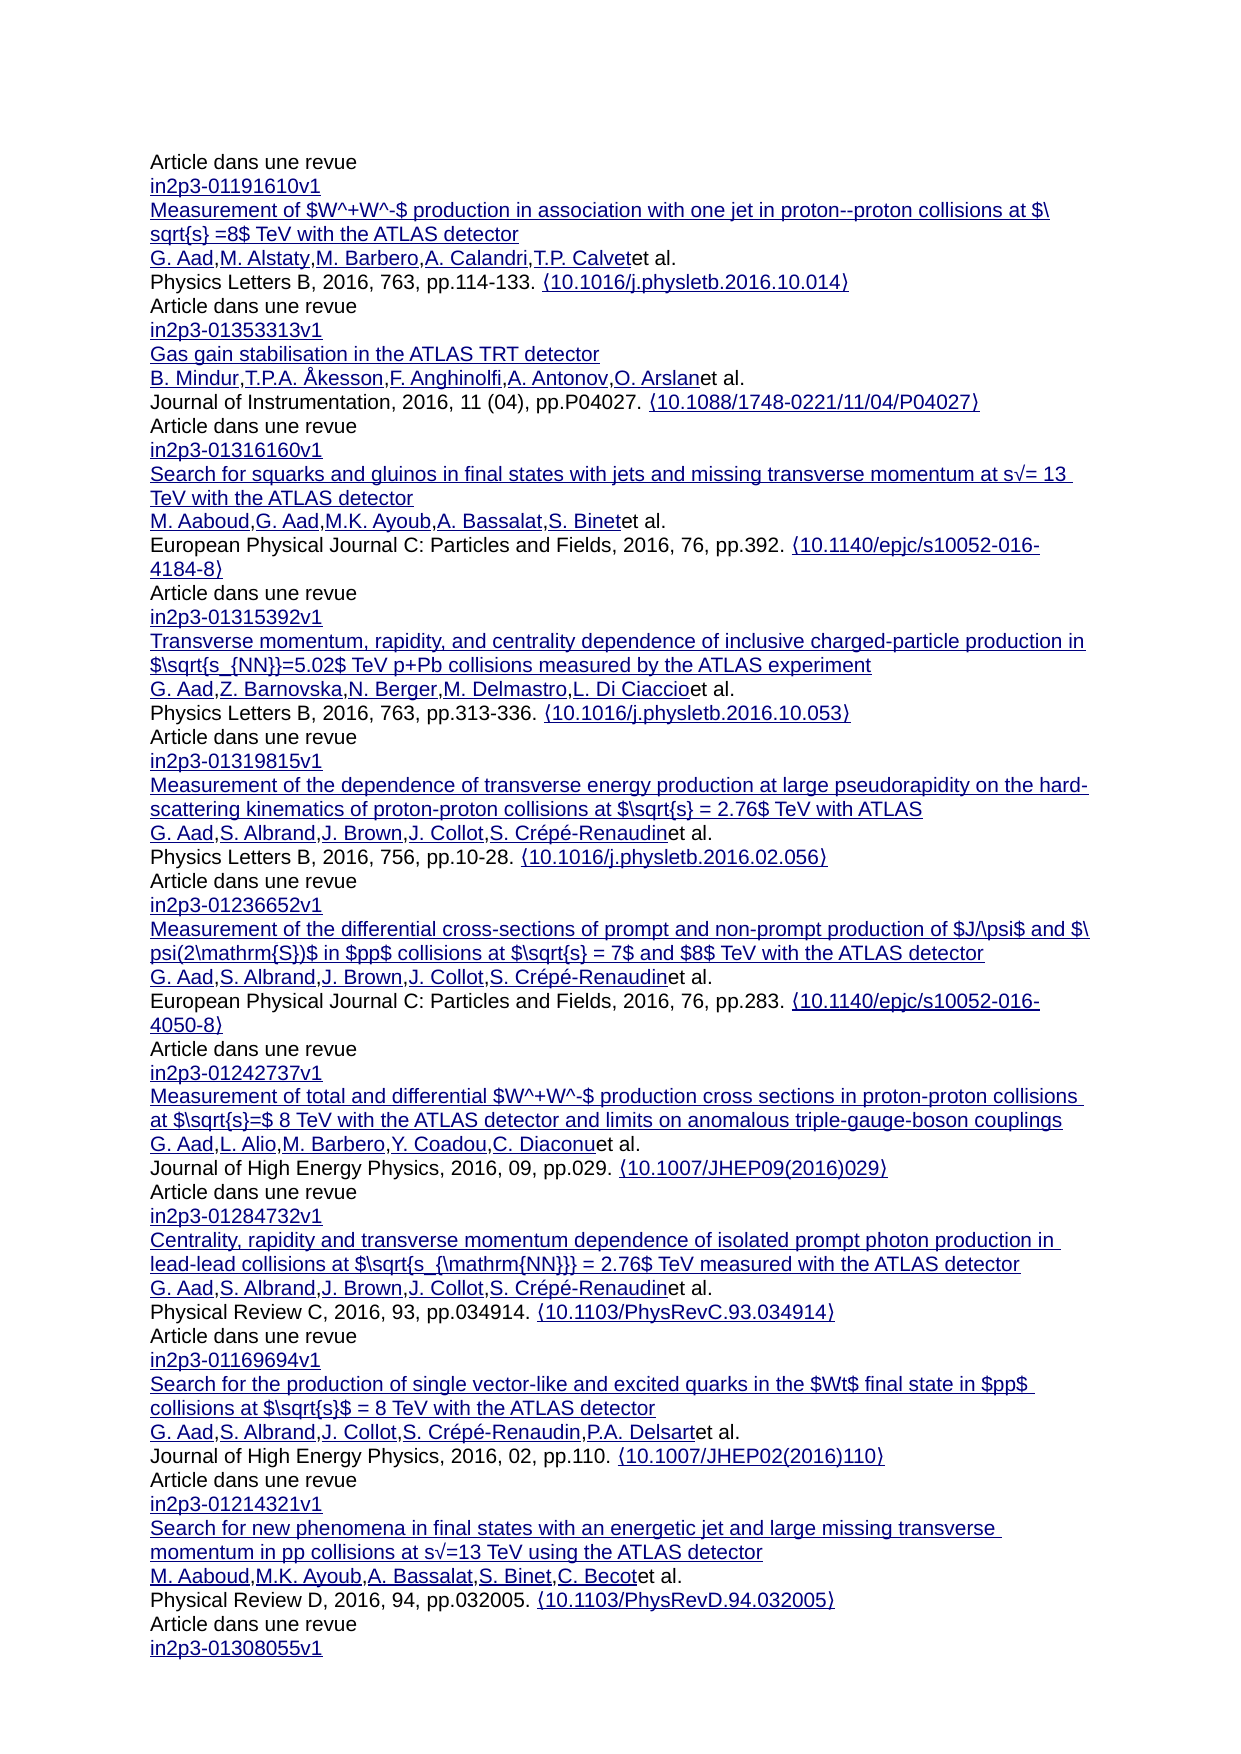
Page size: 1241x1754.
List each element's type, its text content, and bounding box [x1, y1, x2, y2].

table_cell Transverse momentum, rapidity, and centrality dependence of inclusive charged-particle production in $\sqrt{s_{NN}}=5.02$ TeV p+Pb collisions measured by the ATLAS experiment G. Aad,Z. Barnovska,N. Berger,M. Delmastro,L. Di Ciaccioet al. Physics Letters B, 2016, 763, pp.313-336. ⟨10.1016/j.physletb.2016.10.053⟩ Article dans une revue in2p3-01319815v1 [150, 629, 1090, 773]
table_cell Article dans une revue in2p3-01191610v1 [150, 150, 1090, 198]
table_cell Search for squarks and gluinos in final states with jets and missing transverse momentum at s√= 13 TeV with the ATLAS detector M. Aaboud,G. Aad,M.K. Ayoub,A. Bassalat,S. Binetet al. European Physical Journal C: Particles and Fields, 2016, 76, pp.392. ⟨10.1140/epjc/s10052-016-4184-8⟩ Article dans une revue in2p3-01315392v1 [150, 461, 1090, 629]
table_cell Measurement of the differential cross-sections of prompt and non-prompt production of $J/\psi$ and $\ [150, 917, 1090, 938]
table_cell Gas gain stabilisation in the ATLAS TRT detector B. Mindur,T.P.A. Åkesson,F. Anghinolfi,A. Antonov,O. Arslanet al. Journal of Instrumentation, 2016, 11 (04), pp.P04027. ⟨10.1088/1748-0221/11/04/P04027⟩ Article dans une revue in2p3-01316160v1 [150, 342, 1090, 461]
table_cell Measurement of total and differential $W^+W^-$ production cross sections in proton-proton collisions at $\sqrt{s}=$ 8 TeV with the ATLAS detector and limits on anomalous triple-gauge-boson couplings G. Aad,L. Alio,M. Barbero,Y. Coadou,C. Diaconuet al. Journal of High Energy Physics, 2016, 09, pp.029. ⟨10.1007/JHEP09(2016)029⟩ Article dans une revue in2p3-01284732v1 [150, 1084, 1090, 1228]
table_cell Measurement of $W^+W^-$ production in association with one jet in proton--proton collisions at $\sqrt{s} =8$ TeV with the ATLAS detector G. Aad,M. Alstaty,M. Barbero,A. Calandri,T.P. Calvetet al. Physics Letters B, 2016, 763, pp.114-133. ⟨10.1016/j.physletb.2016.10.014⟩ Article dans une revue in2p3-01353313v1 [150, 198, 1090, 342]
table_cell psi(2\mathrm{S})$ in $pp$ collisions at $\sqrt{s} = 7$ and $8$ TeV with the ATLAS detector G. Aad,S. Albrand,J. Brown,J. Collot,S. Crépé-Renaudinet al. European Physical Journal C: Particles and Fields, 2016, 76, pp.283. ⟨10.1140/epjc/s10052-016-4050-8⟩ Article dans une revue in2p3-01242737v1 [150, 939, 1090, 1084]
table_cell Search for the production of single vector-like and excited quarks in the $Wt$ final state in $pp$ collisions at $\sqrt{s}$ = 8 TeV with the ATLAS detector G. Aad,S. Albrand,J. Collot,S. Crépé-Renaudin,P.A. Delsartet al. Journal of High Energy Physics, 2016, 02, pp.110. ⟨10.1007/JHEP02(2016)110⟩ Article dans une revue in2p3-01214321v1 [150, 1372, 1090, 1516]
table_cell Centrality, rapidity and transverse momentum dependence of isolated prompt photon production in lead-lead collisions at $\sqrt{s_{\mathrm{NN}}} = 2.76$ TeV measured with the ATLAS detector G. Aad,S. Albrand,J. Brown,J. Collot,S. Crépé-Renaudinet al. Physical Review C, 2016, 93, pp.034914. ⟨10.1103/PhysRevC.93.034914⟩ Article dans une revue in2p3-01169694v1 [150, 1228, 1090, 1372]
table_cell Search for new phenomena in final states with an energetic jet and large missing transverse momentum in pp collisions at s√=13 TeV using the ATLAS detector M. Aaboud,M.K. Ayoub,A. Bassalat,S. Binet,C. Becotet al. Physical Review D, 2016, 94, pp.032005. ⟨10.1103/PhysRevD.94.032005⟩ Article dans une revue in2p3-01308055v1 [150, 1516, 1090, 1659]
table_cell Measurement of the dependence of transverse energy production at large pseudorapidity on the hard-scattering kinematics of proton-proton collisions at $\sqrt{s} = 2.76$ TeV with ATLAS G. Aad,S. Albrand,J. Brown,J. Collot,S. Crépé-Renaudinet al. Physics Letters B, 2016, 756, pp.10-28. ⟨10.1016/j.physletb.2016.02.056⟩ Article dans une revue in2p3-01236652v1 [150, 773, 1090, 917]
